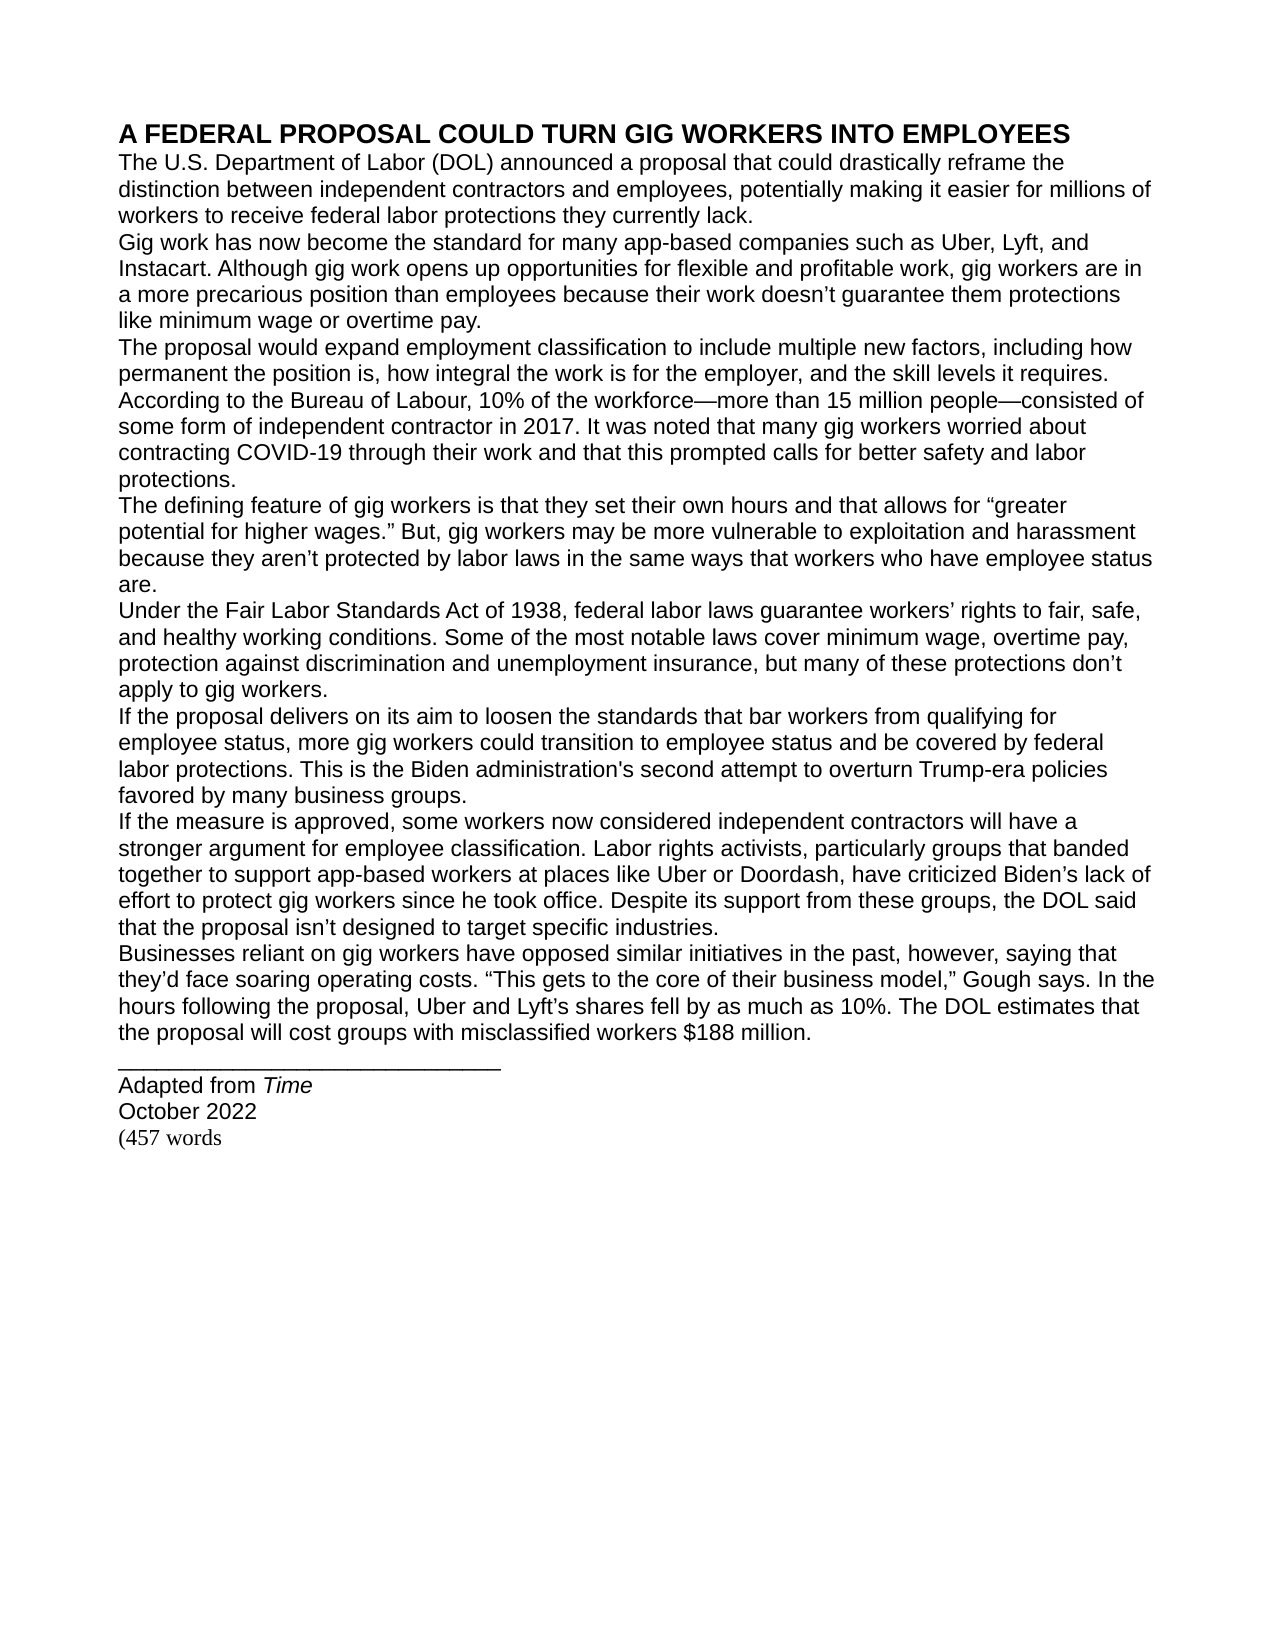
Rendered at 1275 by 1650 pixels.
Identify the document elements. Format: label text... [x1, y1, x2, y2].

text If the proposal delivers on its aim to loosen the standards that bar workers from qualifying for employee status, more gig workers could transition to employee status and be covered by federal labor protections. This is the Biden administration's second attempt to overturn Trump-era policies favored by many business groups. [118, 703, 1157, 808]
text According to the Bureau of Labour, 10% of the workforce—more than 15 million people—consisted of some form of independent contractor in 2017. It was noted that many gig workers worried about contracting COVID-19 through their work and that this prompted calls for better safety and labor protections. [118, 387, 1157, 492]
text (457 words [118, 1124, 1157, 1151]
text ______________________________ [118, 1045, 1157, 1072]
text The proposal would expand employment classification to include multiple new factors, including how permanent the position is, how integral the work is for the employer, and the skill levels it requires. [118, 334, 1157, 387]
text A FEDERAL PROPOSAL COULD TURN GIG WORKERS INTO EMPLOYEES [118, 118, 1157, 149]
text The defining feature of gig workers is that they set their own hours and that allows for “greater potential for higher wages.” But, gig workers may be more vulnerable to exploitation and harassment because they aren’t protected by labor laws in the same ways that workers who have employee status are. [118, 492, 1157, 597]
text If the measure is approved, some workers now considered independent contractors will have a stronger argument for employee classification. Labor rights activists, particularly groups that banded together to support app-based workers at places like Uber or Doordash, have criticized Biden’s lack of effort to protect gig workers since he took office. Despite its support from these groups, the DOL said that the proposal isn’t designed to target specific industries. [118, 808, 1157, 940]
text Adapted from Time [118, 1072, 1157, 1098]
text October 2022 [118, 1098, 1157, 1124]
text The U.S. Department of Labor (DOL) announced a proposal that could drastically reframe the distinction between independent contractors and employees, potentially making it easier for millions of workers to receive federal labor protections they currently lack. [118, 149, 1157, 228]
text Businesses reliant on gig workers have opposed similar initiatives in the past, however, saying that they’d face soaring operating costs. “This gets to the core of their business model,” Gough says. In the hours following the proposal, Uber and Lyft’s shares fell by as much as 10%. The DOL estimates that the proposal will cost groups with misclassified workers $188 million. [118, 940, 1157, 1045]
text Gig work has now become the standard for many app-based companies such as Uber, Lyft, and Instacart. Although gig work opens up opportunities for flexible and profitable work, gig workers are in a more precarious position than employees because their work doesn’t guarantee them protections like minimum wage or overtime pay. [118, 228, 1157, 334]
text Under the Fair Labor Standards Act of 1938, federal labor laws guarantee workers’ rights to fair, safe, and healthy working conditions. Some of the most notable laws cover minimum wage, overtime pay, protection against discrimination and unemployment insurance, but many of these protections don’t apply to gig workers. [118, 597, 1157, 703]
